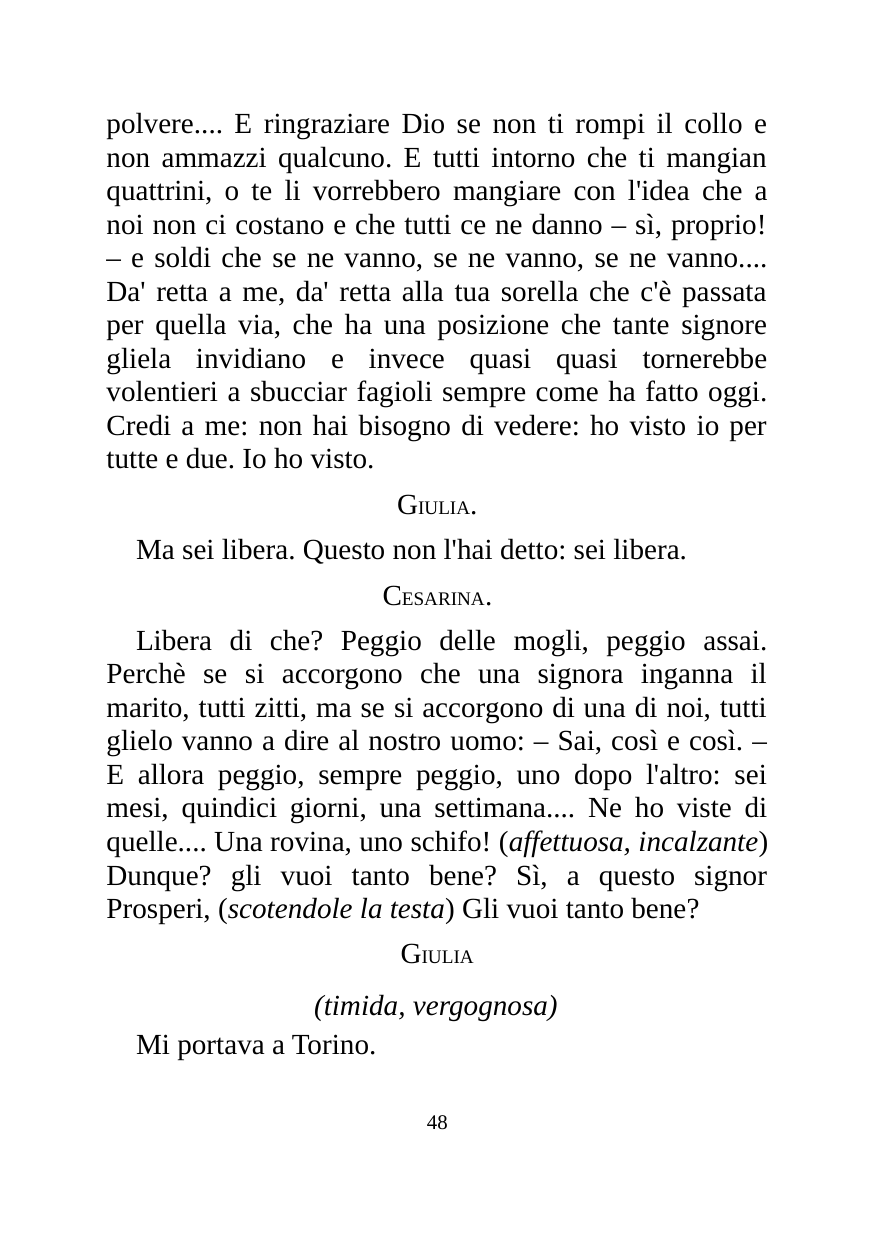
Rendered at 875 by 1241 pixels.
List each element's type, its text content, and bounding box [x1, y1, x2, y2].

text (timida, vergognosa) [106, 988, 768, 1021]
text Giulia [106, 937, 768, 970]
text Cesarina. [106, 578, 768, 611]
text polvere.... E ringraziare Dio se non ti rompi il collo e non ammazzi qualcuno. E tutti intorno che ti mangian quattrini, o te li vorrebbero mangiare con l'idea che a noi non ci costano e che tutti ce ne danno – sì, proprio! – e soldi che se ne vanno, se ne vanno, se ne vanno.... Da' retta a me, da' retta alla tua sorella che c'è passata per quella via, che ha una posizione che tante signore gliela invidiano e invece quasi quasi tornerebbe volentieri a sbucciar fagioli sempre come ha fatto oggi. Credi a me: non hai bisogno di vedere: ho visto io per tutte e due. Io ho visto. [106, 106, 768, 475]
text Giulia. [106, 487, 768, 521]
text Libera di che? Peggio delle mogli, peggio assai. Perchè se si accorgono che una signora inganna il marito, tutti zitti, ma se si accorgono di una di noi, tutti glielo vanno a dire al nostro uomo: – Sai, così e così. – E allora peggio, sempre peggio, uno dopo l'altro: sei mesi, quindici giorni, una settimana.... Ne ho viste di quelle.... Una rovina, uno schifo! (affettuosa, incalzante) Dunque? gli vuoi tanto bene? Sì, a questo signor Prosperi, (scotendole la testa) Gli vuoi tanto bene? [106, 623, 768, 925]
text Mi portava a Torino. [106, 1027, 768, 1061]
text Ma sei libera. Questo non l'hai detto: sei libera. [106, 532, 768, 566]
